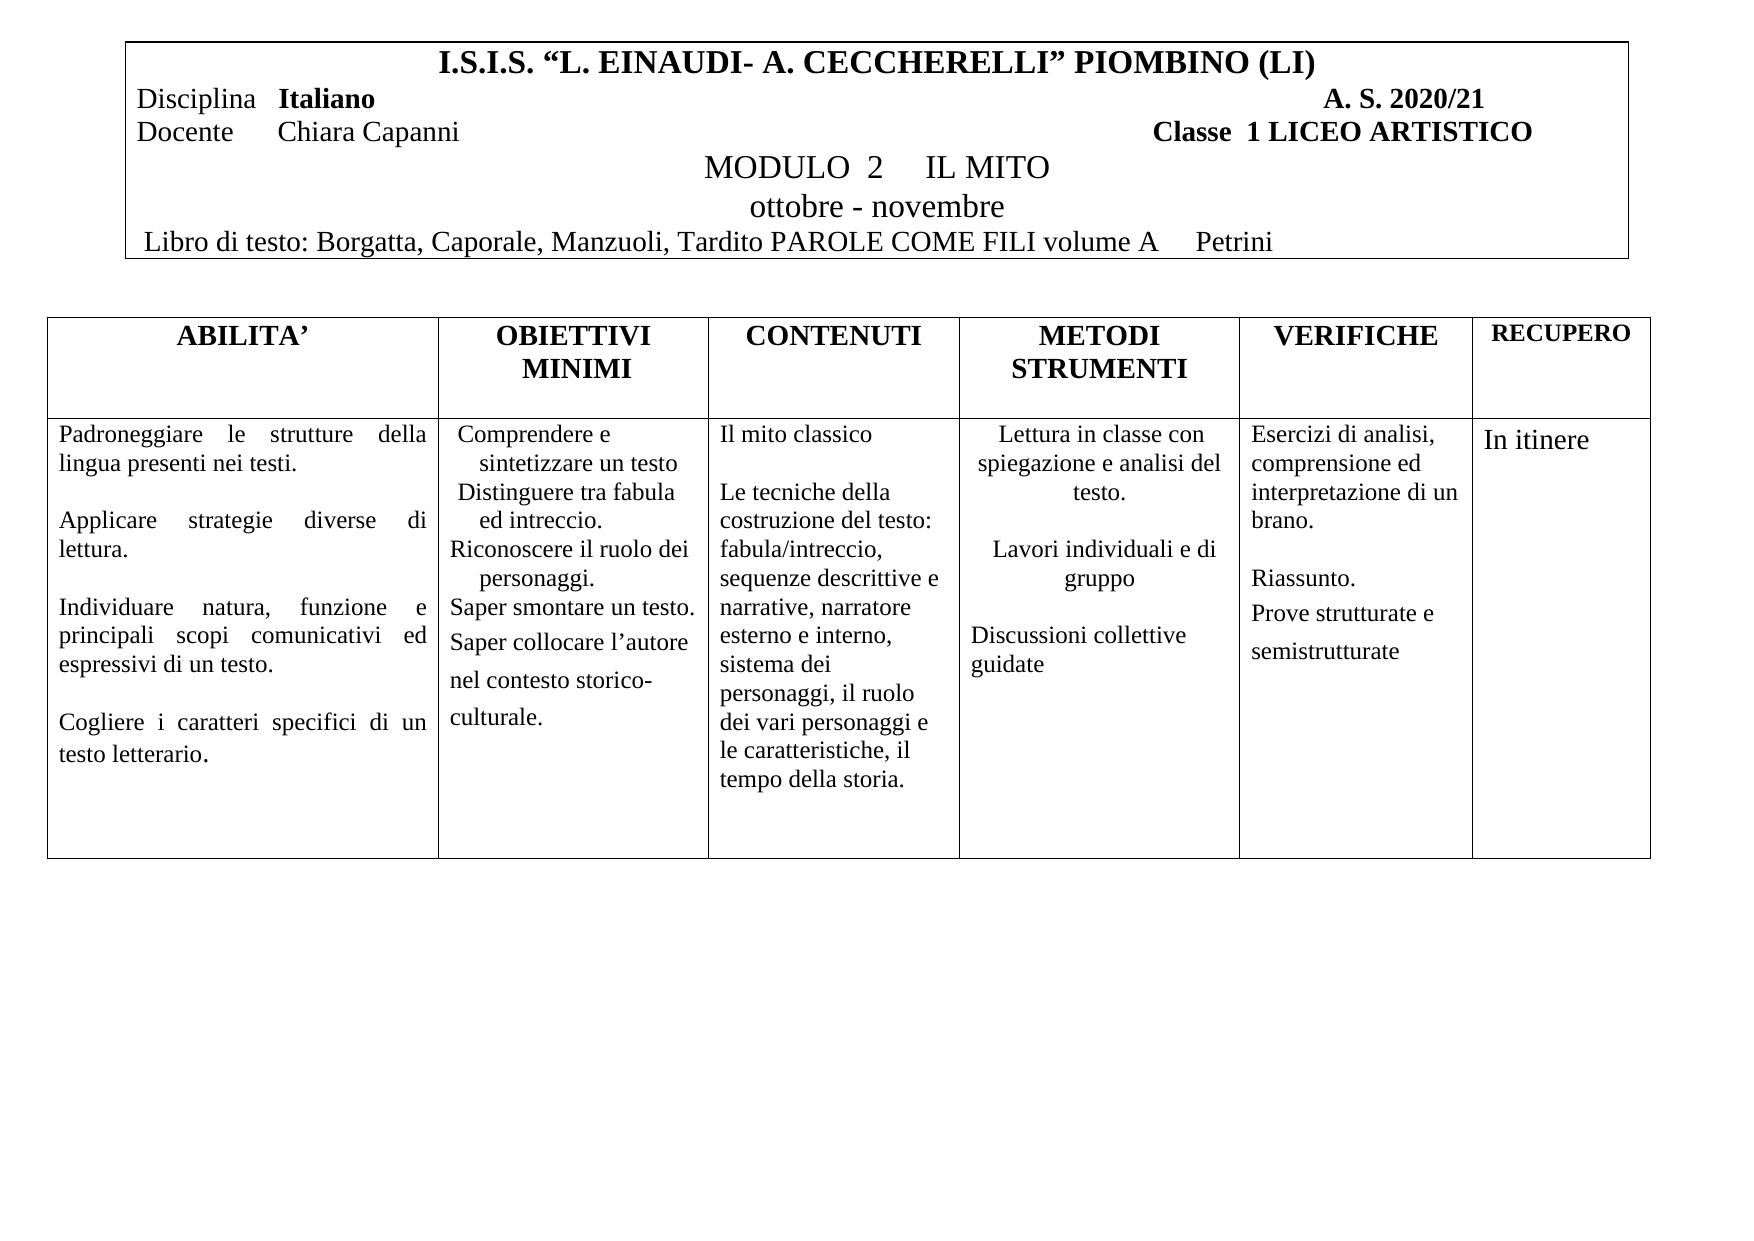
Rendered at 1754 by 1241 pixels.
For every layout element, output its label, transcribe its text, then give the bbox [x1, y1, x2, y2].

table_header VERIFICHE [1240, 318, 1472, 418]
table_cell Padroneggiare le strutture della lingua presenti nei testi. Applicare strategie diverse di lettura. Individuare natura, funzione e principali scopi comunicativi ed espressivi di un testo. Cogliere i caratteri specifici di un testo letterario. [48, 419, 438, 858]
table_header OBIETTIVI MINIMI [439, 318, 708, 418]
table_header I.S.I.S. “L. EINAUDI- A. CECCHERELLI” PIOMBINO (LI) Disciplina Italiano A. S. 2020/21 Docente Chiara Capanni Classe 1 LICEO ARTISTICO MODULO 2 IL MITO ottobre - novembre Libro di testo: Borgatta, Caporale, Manzuoli, Tardito PAROLE COME FILI volume A Petrini [126, 43, 1628, 258]
table_header METODI STRUMENTI [960, 318, 1239, 418]
table_header CONTENUTI [709, 318, 959, 418]
table_cell Esercizi di analisi, comprensione ed interpretazione di un brano. Riassunto. Prove strutturate e semistrutturate [1240, 419, 1472, 858]
table_cell Il mito classico Le tecniche della costruzione del testo: fabula/intreccio, sequenze descrittive e narrative, narratore esterno e interno, sistema dei personaggi, il ruolo dei vari personaggi e le caratteristiche, il tempo della storia. [709, 419, 959, 858]
table_cell In itinere [1473, 419, 1650, 858]
table_cell Comprendere e sintetizzare un testo Distinguere tra fabula ed intreccio. Riconoscere il ruolo dei personaggi. Saper smontare un testo. Saper collocare l’autore nel contesto storico-culturale. [439, 419, 708, 858]
table_header ABILITA’ [48, 318, 438, 418]
table_header RECUPERO [1473, 318, 1650, 418]
table_cell Lettura in classe con spiegazione e analisi del testo. Lavori individuali e di gruppo Discussioni collettive guidate [960, 419, 1239, 858]
